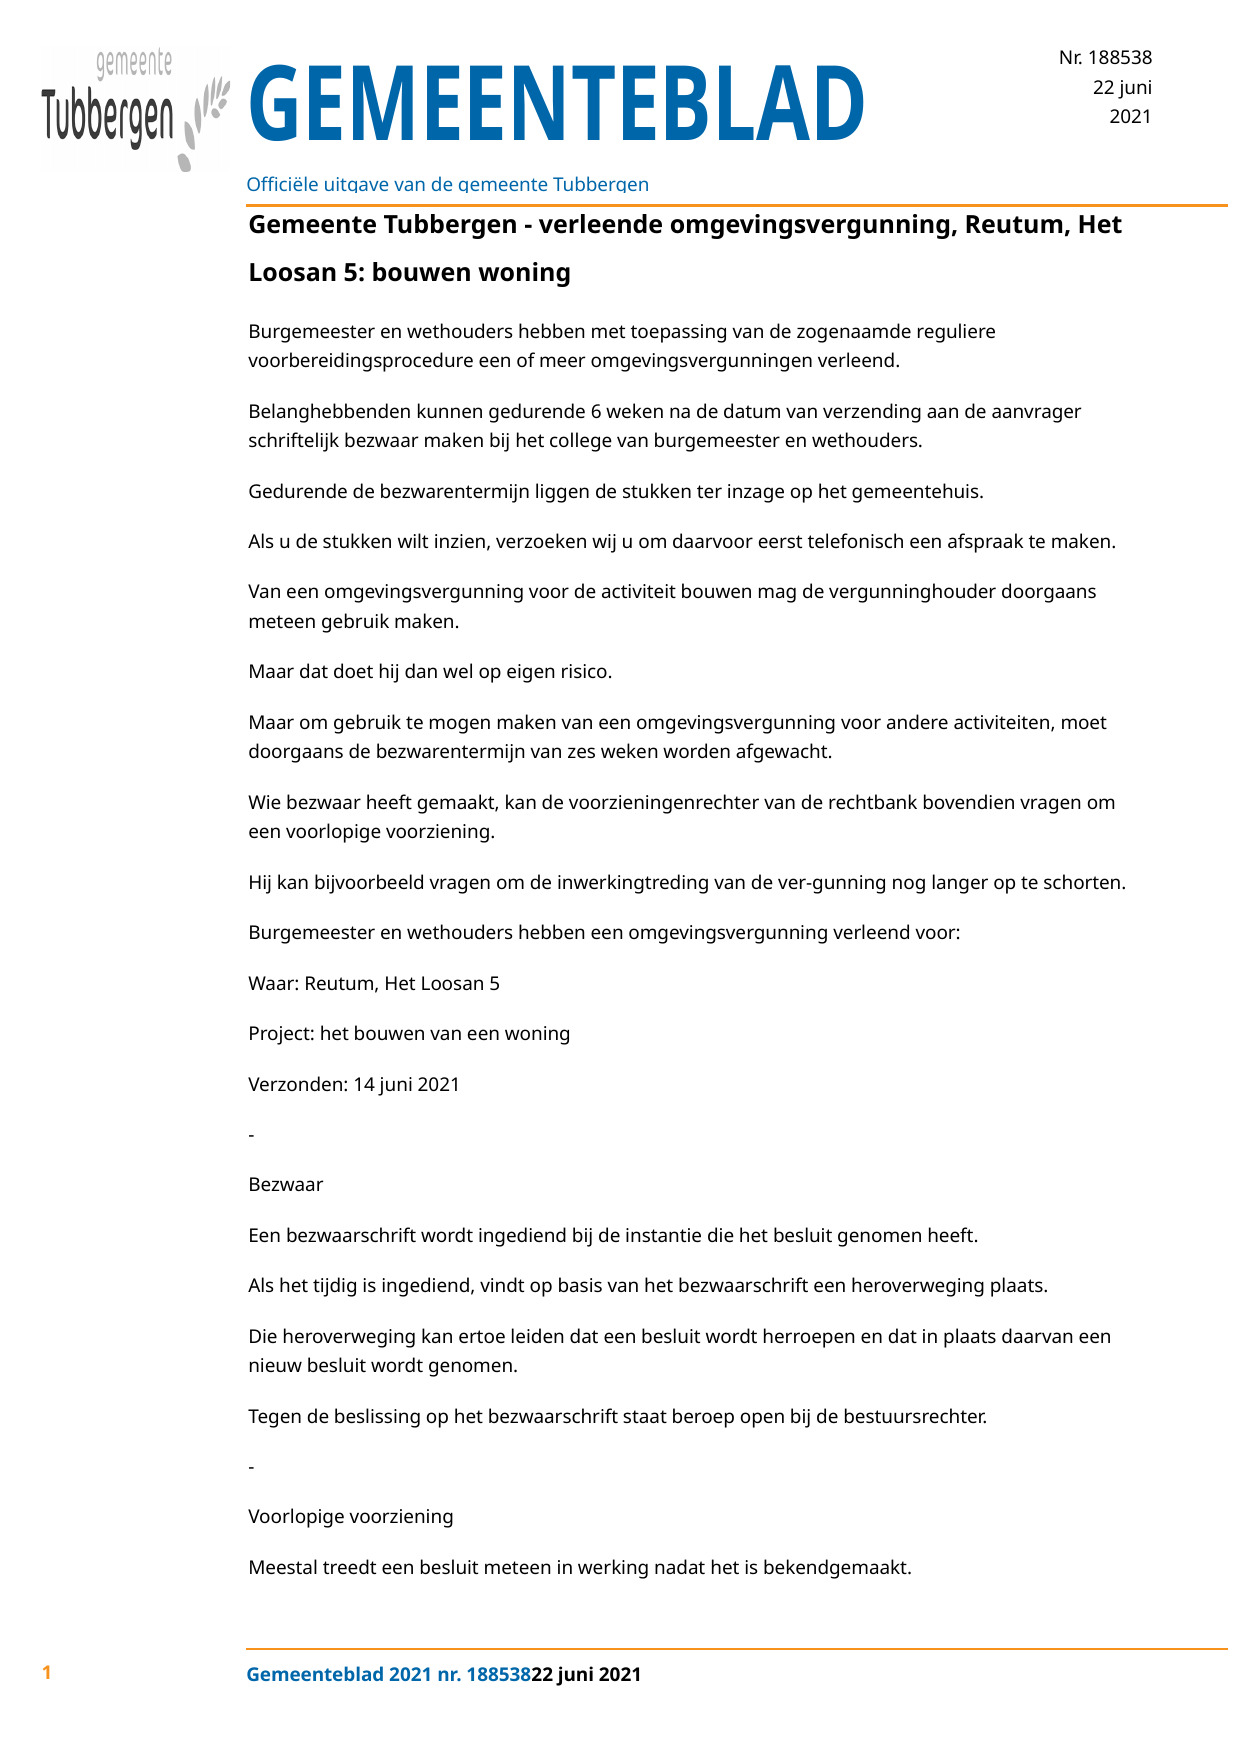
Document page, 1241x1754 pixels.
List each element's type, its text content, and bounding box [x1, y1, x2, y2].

text Meestal treedt een besluit meteen in werking nadat het is bekendgemaakt. [248, 1554, 1152, 1580]
text Burgemeester en wethouders hebben een omgevingsvergunning verleend voor: [248, 919, 1152, 945]
text Burgemeester en wethouders hebben met toepassing van de zogenaamde reguliere voorbereidingsprocedure een of meer omgevingsvergunningen verleend. [248, 318, 1152, 373]
text Gedurende de bezwarentermijn liggen de stukken ter inzage op het gemeentehuis. [248, 478, 1152, 504]
text Wie bezwaar heeft gemaakt, kan de voorzieningenrechter van de rechtbank bovendien vragen om een voorlopige voorziening. [248, 789, 1152, 844]
text Maar om gebruik te mogen maken van een omgevingsvergunning voor andere activiteiten, moet doorgaans de bezwarentermijn van zes weken worden afgewacht. [248, 709, 1152, 764]
text Van een omgevingsvergunning voor de activiteit bouwen mag de vergunninghouder doorgaans meteen gebruik maken. [248, 579, 1152, 634]
text Maar dat doet hij dan wel op eigen risico. [248, 659, 1152, 684]
text Verzonden: 14 juni 2021 [248, 1071, 1152, 1097]
text Als u de stukken wilt inzien, verzoeken wij u om daarvoor eerst telefonisch een afspraak te maken. [248, 528, 1152, 554]
text Bezwaar [248, 1172, 1152, 1197]
text Die heroverweging kan ertoe leiden dat een besluit wordt herroepen en dat in plaats daarvan een nieuw besluit wordt genomen. [248, 1323, 1152, 1378]
picture [41, 47, 231, 172]
text - [248, 1453, 1152, 1479]
text Project: het bouwen van een woning [248, 1020, 1152, 1046]
text Gemeente Tubbergen - verleende omgevingsvergunning, Reutum, Het Loosan 5: bouwen woning [248, 207, 1152, 288]
text - [248, 1121, 1152, 1147]
text Als het tijdig is ingediend, vindt op basis van het bezwaarschrift een heroverweging plaats. [248, 1272, 1152, 1298]
text Tegen de beslissing op het bezwaarschrift staat beroep open bij de bestuursrechter. [248, 1403, 1152, 1429]
text Voorlopige voorziening [248, 1504, 1152, 1529]
text Hij kan bijvoorbeeld vragen om de inwerkingtreding van de ver-gunning nog langer op te schorten. [248, 869, 1152, 895]
text Waar: Reutum, Het Loosan 5 [248, 970, 1152, 996]
text Een bezwaarschrift wordt ingediend bij de instantie die het besluit genomen heeft. [248, 1222, 1152, 1248]
text Belanghebbenden kunnen gedurende 6 weken na de datum van verzending aan de aanvrager schriftelijk bezwaar maken bij het college van burgemeester en wethouders. [248, 398, 1152, 453]
